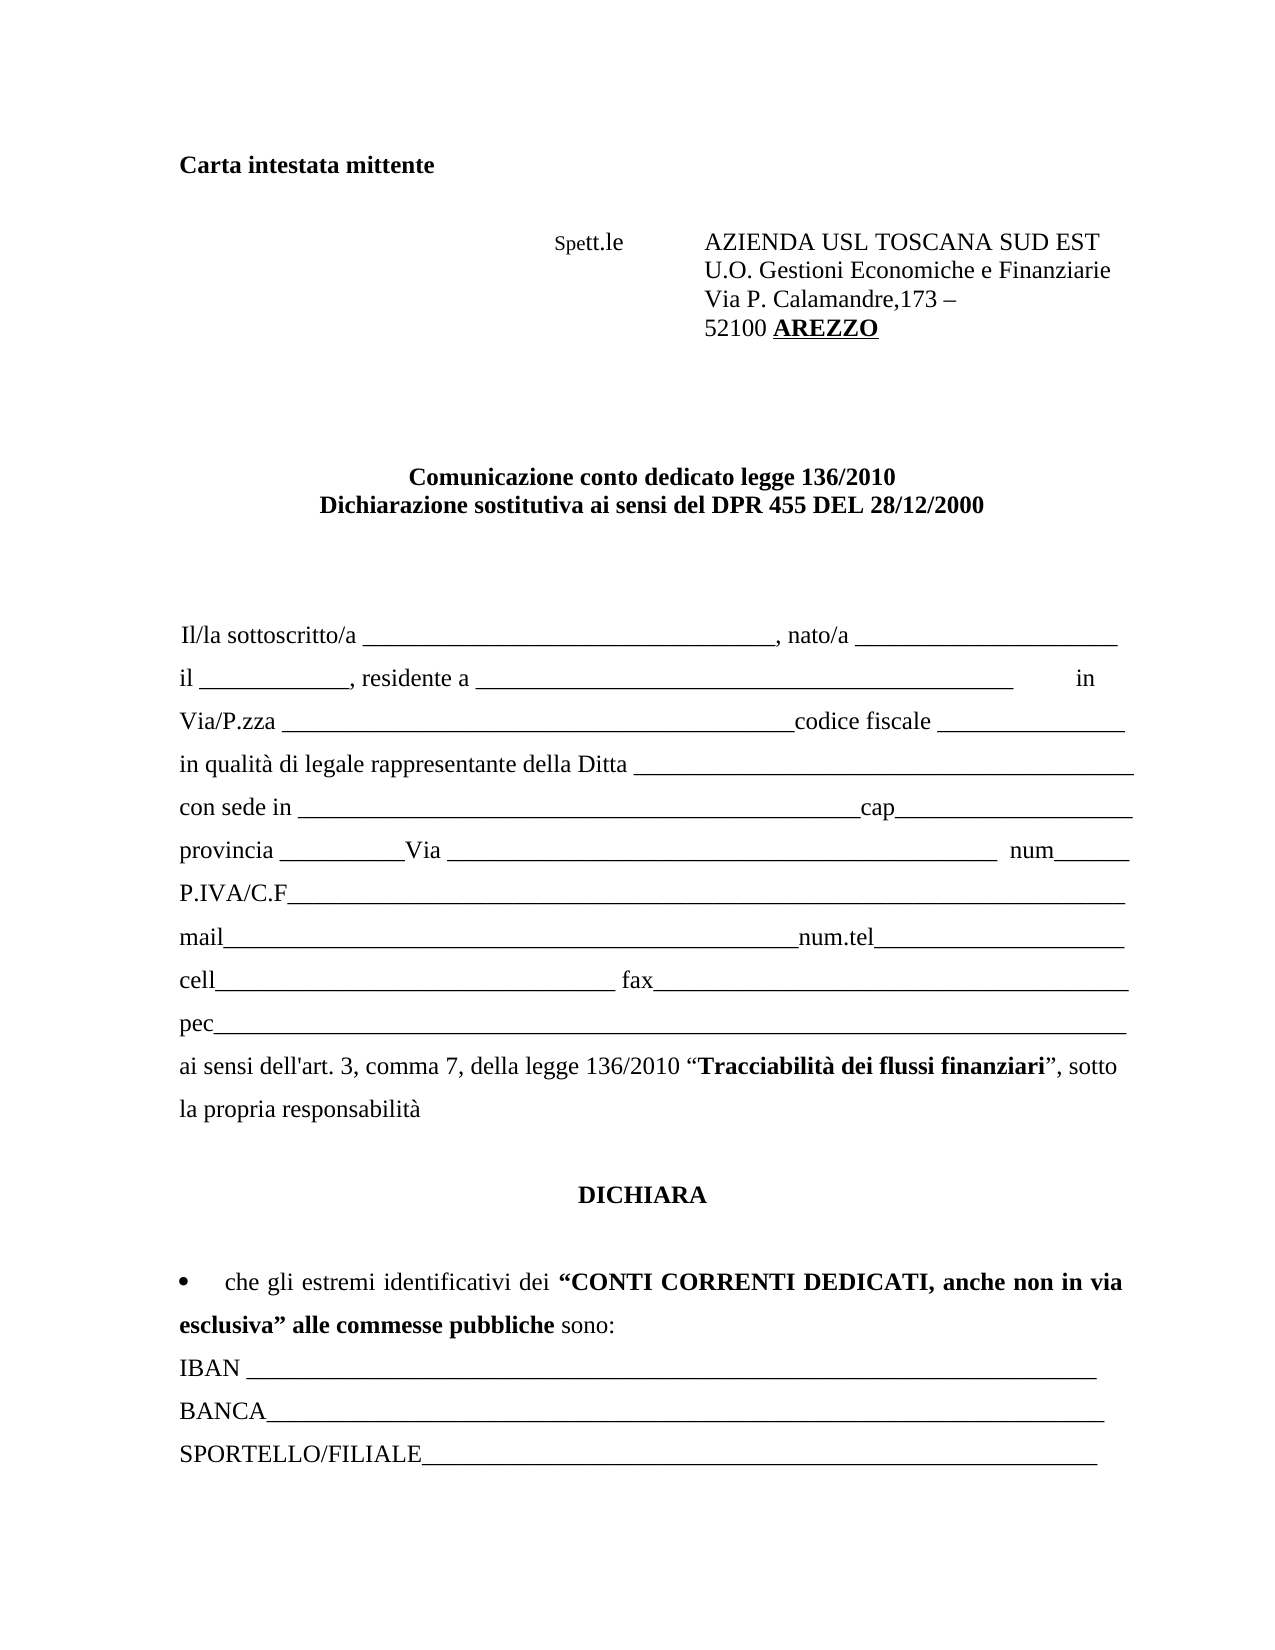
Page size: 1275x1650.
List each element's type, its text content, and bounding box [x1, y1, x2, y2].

text BANCA___________________________________________________________________ [179, 1396, 1135, 1425]
text 52100 AREZZO [554, 313, 1125, 342]
text Carta intestata mittente [179, 150, 1125, 179]
text il ____________, residente a ___________________________________________ in Via/P.zza _________________________________________codice fiscale _______________ [179, 663, 1135, 735]
text P.IVA/C.F___________________________________________________________________ [179, 878, 1135, 907]
text in qualità di legale rappresentante della Ditta ________________________________________ [179, 749, 1135, 778]
text DICHIARA [149, 1180, 1135, 1209]
text ai sensi dell'art. 3, comma 7, della legge 136/2010 “Tracciabilità dei flussi finanziari”, sotto [179, 1051, 1135, 1080]
text Il/la sottoscritto/a _________________________________, nato/a _____________________ [181, 620, 1135, 648]
text IBAN ____________________________________________________________________ [179, 1353, 1135, 1382]
text provincia __________Via ____________________________________________ num______ [179, 835, 1135, 864]
text Via P. Calamandre,173 – [554, 284, 1125, 313]
text Dichiarazione sostitutiva ai sensi del DPR 455 DEL 28/12/2000 [179, 490, 1125, 519]
text la propria responsabilità [179, 1094, 1135, 1123]
text Comunicazione conto dedicato legge 136/2010 [179, 462, 1125, 490]
text cell________________________________ fax______________________________________ [179, 965, 1135, 993]
text mail______________________________________________num.tel____________________ [179, 922, 1135, 950]
text pec_________________________________________________________________________ [179, 1008, 1135, 1037]
text Spett.le AZIENDA USL TOSCANA SUD EST [479, 227, 1125, 256]
text con sede in _____________________________________________cap___________________ [179, 792, 1135, 821]
list che gli estremi identificativi dei “CONTI CORRENTI DEDICATI, anche non in via esclusiva” alle commesse pubbliche sono: [179, 1267, 1123, 1338]
text U.O. Gestioni Economiche e Finanziarie [179, 256, 1125, 284]
text SPORTELLO/FILIALE______________________________________________________ [179, 1439, 1135, 1468]
